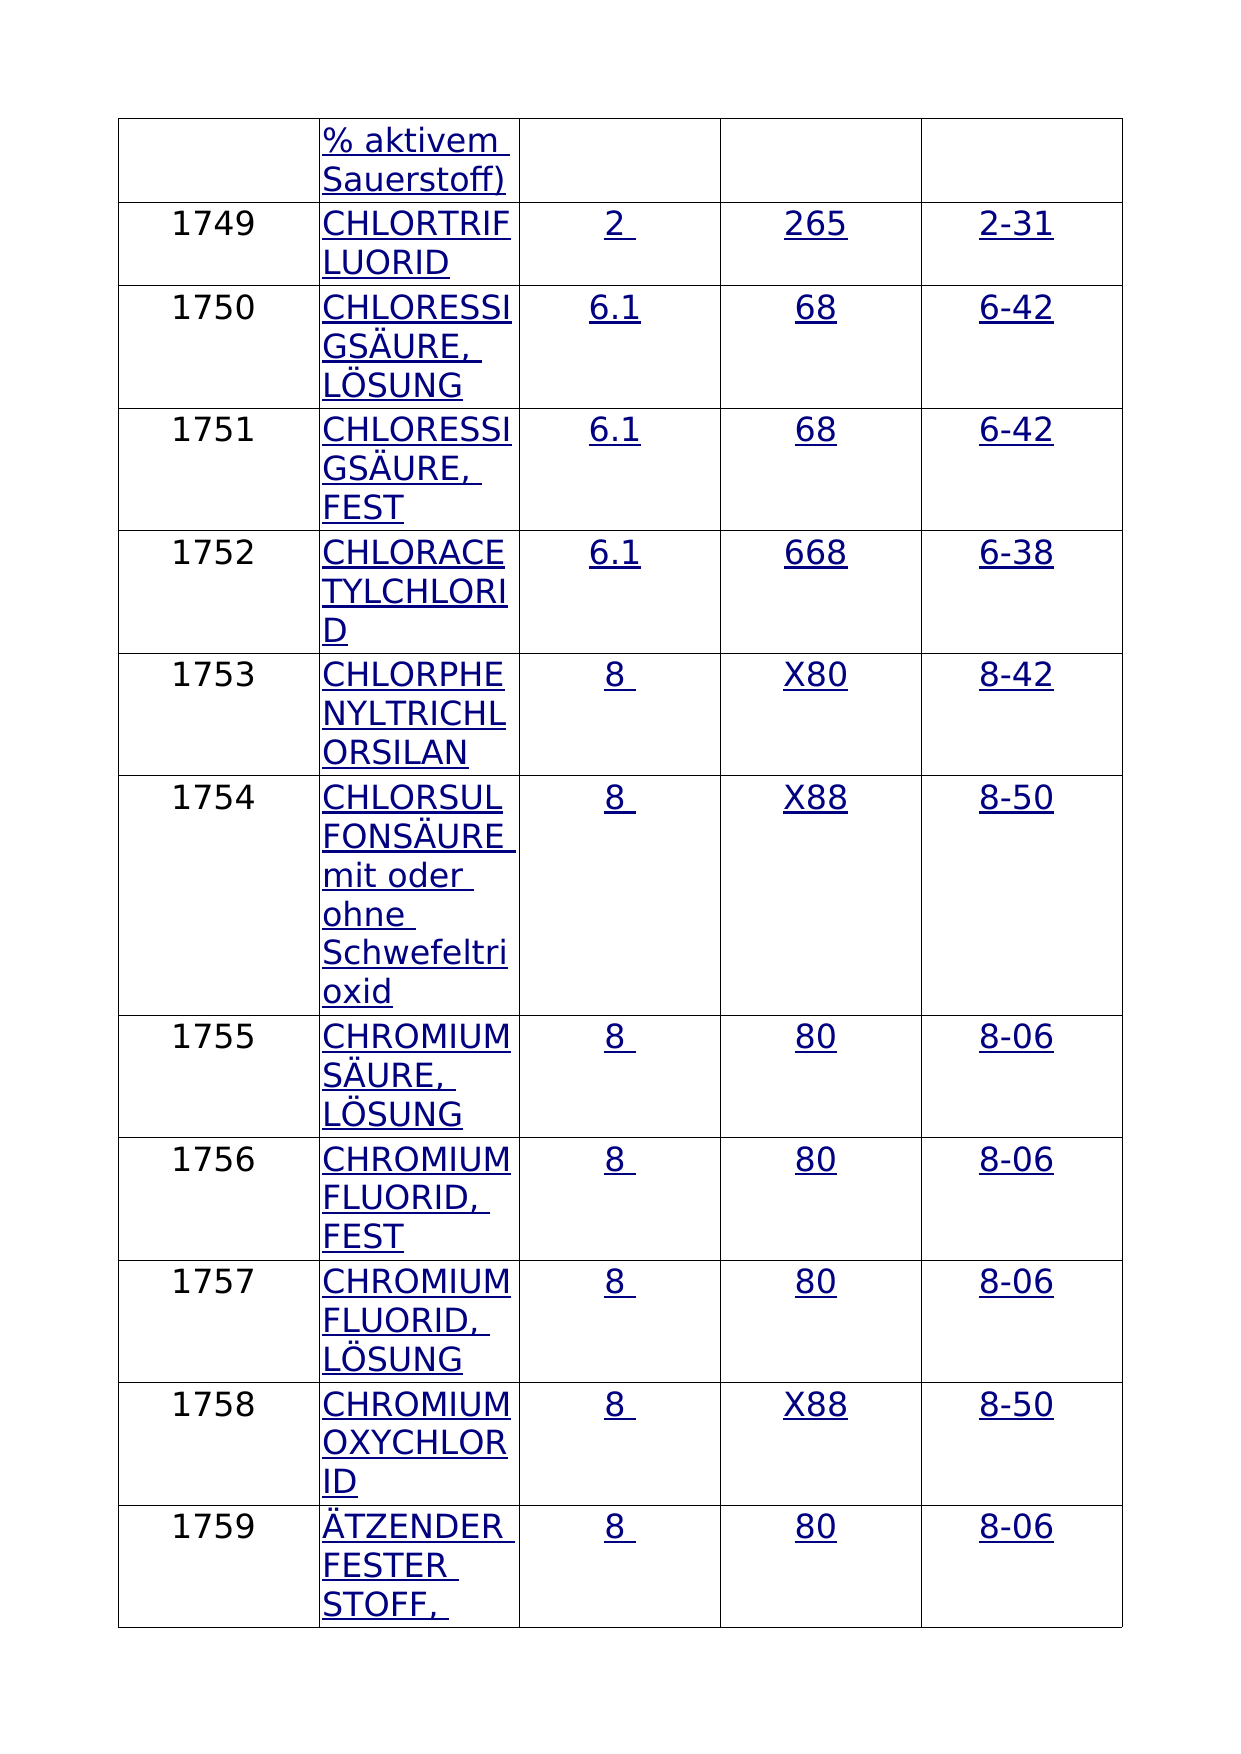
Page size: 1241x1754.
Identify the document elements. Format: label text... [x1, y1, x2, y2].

table_cell 1757 [119, 1261, 319, 1382]
table_cell 8-50 [922, 1383, 1122, 1504]
table_cell 1749 [119, 203, 319, 285]
table_cell 1753 [119, 654, 319, 775]
table_cell [721, 119, 921, 202]
table_cell [922, 119, 1122, 202]
table_cell % aktivem Sauerstoff) [320, 119, 519, 202]
table_cell 80 [721, 1506, 921, 1627]
table_cell 8-06 [922, 1138, 1122, 1259]
table_cell 6-38 [922, 531, 1122, 653]
table_cell 6.1 [520, 531, 720, 653]
table_cell 8-50 [922, 776, 1122, 1014]
table_cell 2-31 [922, 203, 1122, 285]
table_cell 8 [520, 1506, 720, 1627]
table_cell 1755 [119, 1016, 319, 1137]
table_cell 80 [721, 1261, 921, 1382]
table_cell CHROMIUMFLUORID, FEST [320, 1138, 519, 1259]
table_cell 80 [721, 1138, 921, 1259]
table_cell 68 [721, 409, 921, 530]
table_cell 8-06 [922, 1506, 1122, 1627]
table_cell ÄTZENDER FESTER STOFF, [320, 1506, 519, 1627]
table_cell CHROMIUMOXYCHLORID [320, 1383, 519, 1504]
table_cell [520, 119, 720, 202]
table_cell 8-06 [922, 1016, 1122, 1137]
table_cell 8-06 [922, 1261, 1122, 1382]
table_cell X88 [721, 776, 921, 1014]
table_cell 6-42 [922, 286, 1122, 408]
table_cell 68 [721, 286, 921, 408]
table_cell CHROMIUMFLUORID, LÖSUNG [320, 1261, 519, 1382]
table_cell 8 [520, 1383, 720, 1504]
table_cell 6-42 [922, 409, 1122, 530]
table_cell CHLORPHENYLTRICHLORSILAN [320, 654, 519, 775]
table_cell 8 [520, 1138, 720, 1259]
table_cell 8 [520, 1261, 720, 1382]
table_cell 8-42 [922, 654, 1122, 775]
table_cell 80 [721, 1016, 921, 1137]
table_cell CHLORESSIGSÄURE, LÖSUNG [320, 286, 519, 408]
table_cell 1758 [119, 1383, 319, 1504]
table_cell 1751 [119, 409, 319, 530]
table_cell 265 [721, 203, 921, 285]
table_cell 1756 [119, 1138, 319, 1259]
table_cell 8 [520, 1016, 720, 1137]
table_cell 6.1 [520, 409, 720, 530]
table_cell CHROMIUMSÄURE, LÖSUNG [320, 1016, 519, 1137]
table_cell 6.1 [520, 286, 720, 408]
table_cell 8 [520, 654, 720, 775]
table_cell [119, 119, 319, 202]
table_cell 1759 [119, 1506, 319, 1627]
table_cell CHLORACETYLCHLORID [320, 531, 519, 653]
table_cell CHLORTRIFLUORID [320, 203, 519, 285]
table_cell CHLORSULFONSÄURE mit oder ohne Schwefeltrioxid [320, 776, 519, 1014]
table_cell X88 [721, 1383, 921, 1504]
table_cell 1754 [119, 776, 319, 1014]
table_cell 1752 [119, 531, 319, 653]
table_cell 8 [520, 776, 720, 1014]
table_cell CHLORESSIGSÄURE, FEST [320, 409, 519, 530]
table_cell 1750 [119, 286, 319, 408]
table_cell 2 [520, 203, 720, 285]
table_cell X80 [721, 654, 921, 775]
table_cell 668 [721, 531, 921, 653]
